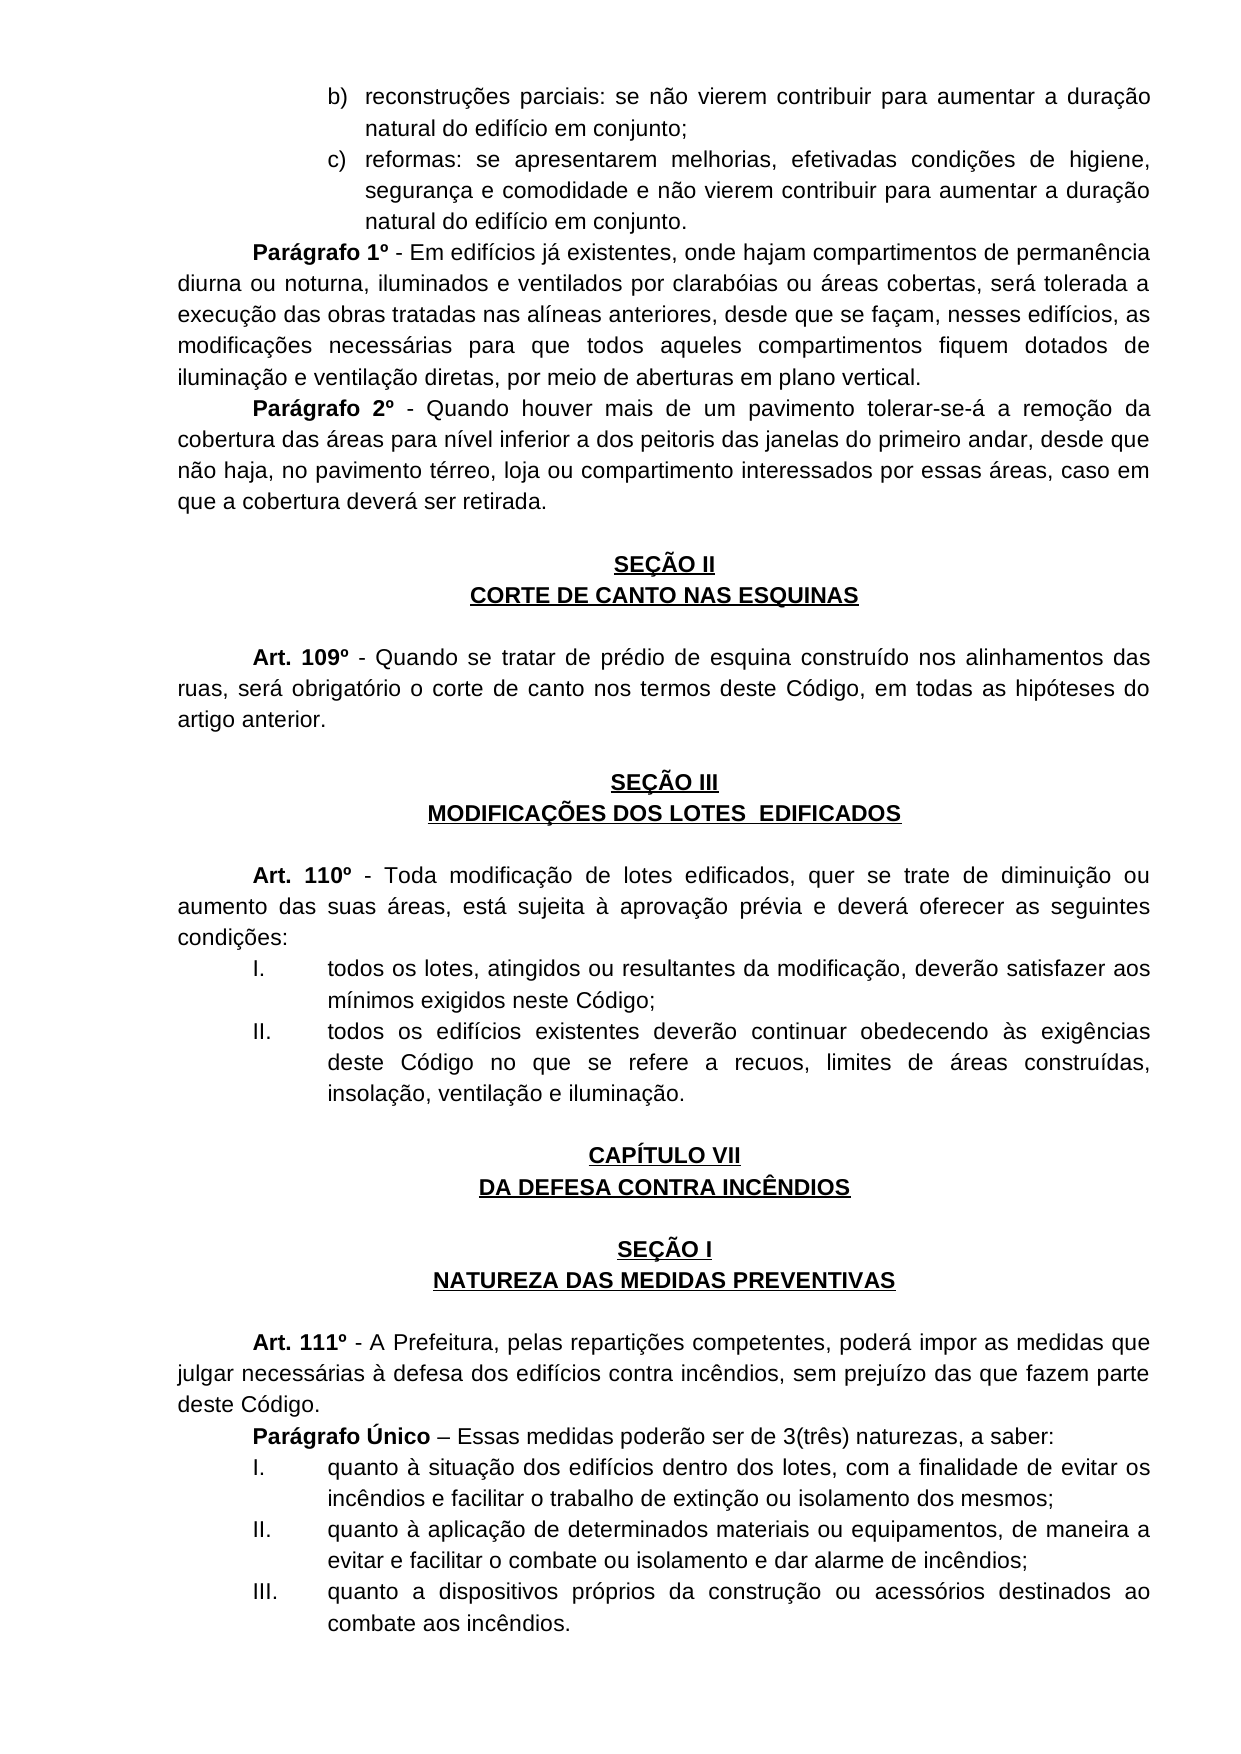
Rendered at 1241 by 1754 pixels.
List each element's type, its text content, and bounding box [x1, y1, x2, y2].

list reconstruções parciais: se não vierem contribuir para aumentar a duração natural do edifício em conjunto; [327, 83, 1152, 141]
list quanto a dispositivos próprios da construção ou acessórios destinados ao combate aos incêndios. [252, 1578, 1152, 1636]
text Art. 110º - Toda modificação de lotes edificados, quer se trate de diminuição ou aumento das suas áreas, está sujeita à aprovação prévia e deverá oferecer as seguintes condições: [177, 861, 1152, 951]
text Parágrafo 2º - Quando houver mais de um pavimento tolerar-se-á a remoção da cobertura das áreas para nível inferior a dos peitoris das janelas do primeiro andar, desde que não haja, no pavimento térreo, loja ou compartimento interessados por essas áreas, caso em que a cobertura deverá ser retirada. [177, 394, 1152, 515]
text NATUREZA DAS MEDIDAS PREVENTIVAS [177, 1266, 1152, 1293]
list todos os edifícios existentes deverão continuar obedecendo às exigências deste Código no que se refere a recuos, limites de áreas construídas, insolação, ventilação e iluminação. [252, 1017, 1152, 1106]
subtitle SEÇÃO III [177, 768, 1152, 795]
text CAPÍTULO VII [177, 1142, 1152, 1169]
text Parágrafo Único – Essas medidas poderão ser de 3(três) naturezas, a saber: [177, 1422, 1152, 1449]
list quanto à situação dos edifícios dentro dos lotes, com a finalidade de evitar os incêndios e facilitar o trabalho de extinção ou isolamento dos mesmos; [252, 1453, 1152, 1511]
text CORTE DE CANTO NAS ESQUINAS [177, 581, 1152, 608]
list reformas: se apresentarem melhorias, efetivadas condições de higiene, segurança e comodidade e não vierem contribuir para aumentar a duração natural do edifício em conjunto. [327, 145, 1152, 234]
text SEÇÃO I [177, 1235, 1152, 1262]
list quanto à aplicação de determinados materiais ou equipamentos, de maneira a evitar e facilitar o combate ou isolamento e dar alarme de incêndios; [252, 1515, 1152, 1574]
text DA DEFESA CONTRA INCÊNDIOS [177, 1173, 1152, 1200]
text Parágrafo 1º - Em edifícios já existentes, onde hajam compartimentos de permanência diurna ou noturna, iluminados e ventilados por clarabóias ou áreas cobertas, será tolerada a execução das obras tratadas nas alíneas anteriores, desde que se façam, nesses edifícios, as modificações necessárias para que todos aqueles compartimentos fiquem dotados de iluminação e ventilação diretas, por meio de aberturas em plano vertical. [177, 238, 1152, 390]
list todos os lotes, atingidos ou resultantes da modificação, deverão satisfazer aos mínimos exigidos neste Código; [252, 955, 1152, 1013]
text Art. 111º - A Prefeitura, pelas repartições competentes, poderá impor as medidas que julgar necessárias à defesa dos edifícios contra incêndios, sem prejuízo das que fazem parte deste Código. [177, 1328, 1152, 1418]
text Art. 109º - Quando se tratar de prédio de esquina construído nos alinhamentos das ruas, será obrigatório o corte de canto nos termos deste Código, em todas as hipóteses do artigo anterior. [177, 643, 1152, 733]
text SEÇÃO II [177, 550, 1152, 577]
text MODIFICAÇÕES DOS LOTES EDIFICADOS [177, 799, 1152, 826]
